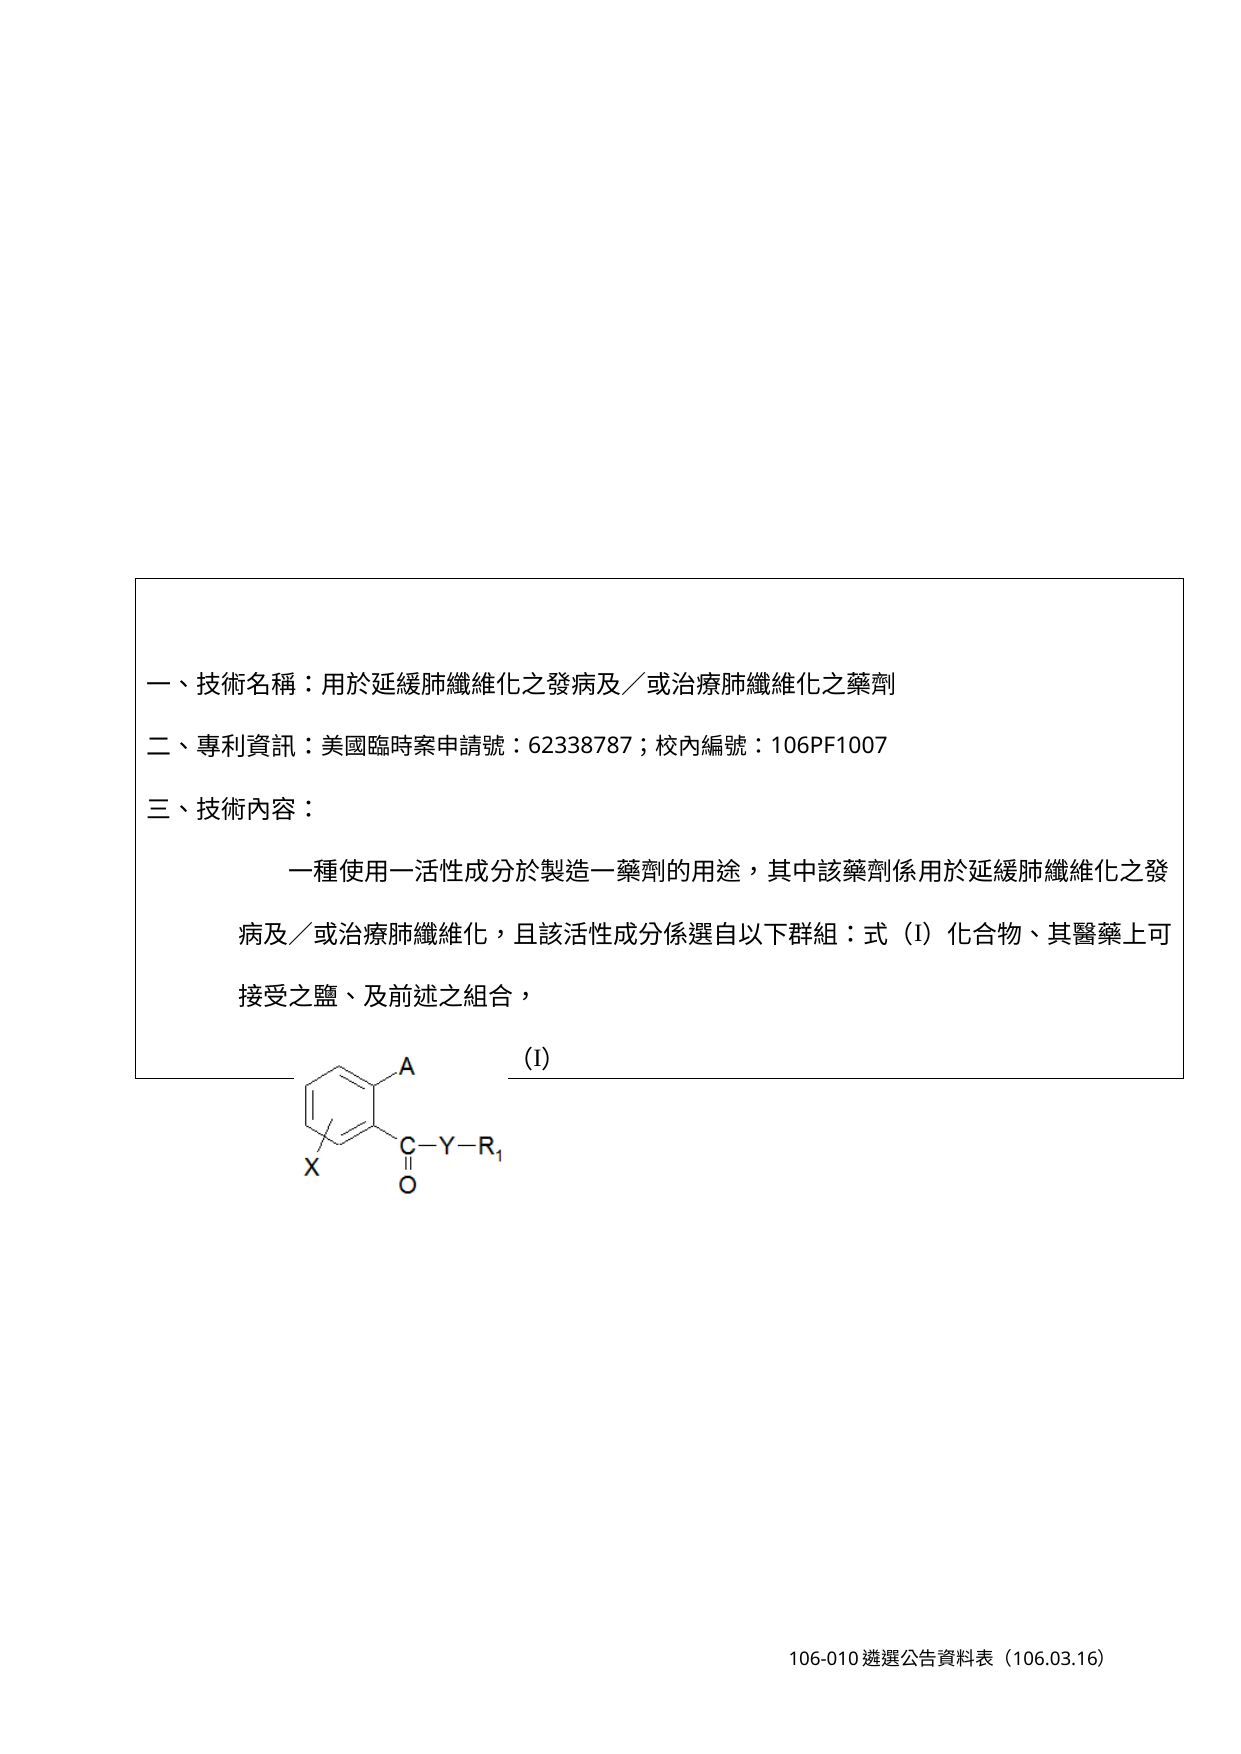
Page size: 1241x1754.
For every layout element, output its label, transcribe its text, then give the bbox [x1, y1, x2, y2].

table_cell 一、技術名稱：用於延緩肺纖維化之發病及／或治療肺纖維化之藥劑 二、專利資訊：美國臨時案申請號：62338787；校內編號：106PF1007 三、技術內容： 一種使用一活性成分於製造一藥劑的用途，其中該藥劑係用於延緩肺纖維化之發病及／或治療肺纖維化，且該活性成分係選自以下群組：式（I）化合物、其醫藥上可接受之鹽、及前述之組合， （I） [136, 579, 1183, 1078]
